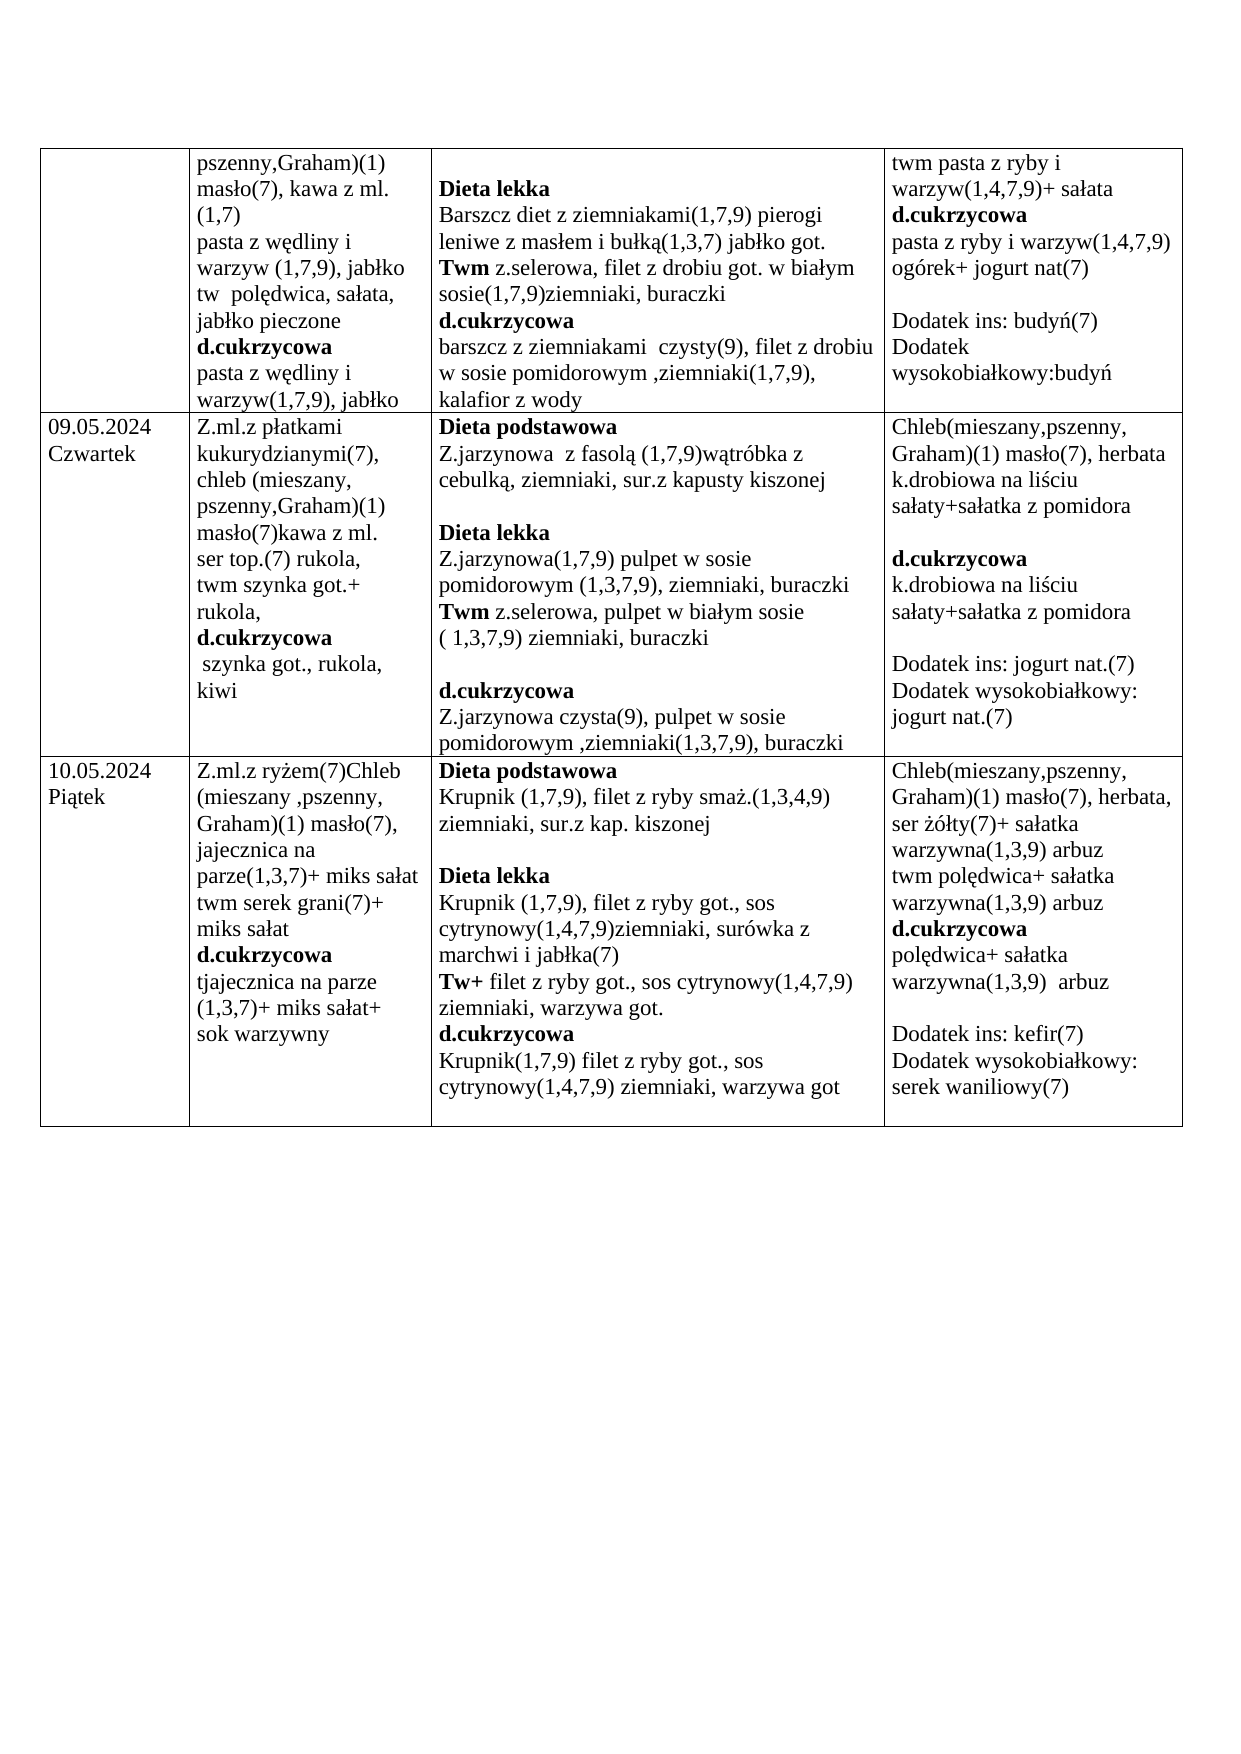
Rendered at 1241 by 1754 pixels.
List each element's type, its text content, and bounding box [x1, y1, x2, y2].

table_cell 10.05.2024 Piątek [41, 757, 189, 1126]
table_cell Z.ml.z ryżem(7)Chleb (mieszany ,pszenny, Graham)(1) masło(7), jajecznica na parze(1,3,7)+ miks sałat twm serek grani(7)+ miks sałat d.cukrzycowa tjajecznica na parze (1,3,7)+ miks sałat+ sok warzywny [190, 757, 431, 1126]
table_cell Chleb(mieszany,pszenny, Graham)(1) masło(7), herbata k.drobiowa na liściu sałaty+sałatka z pomidora d.cukrzycowa k.drobiowa na liściu sałaty+sałatka z pomidora Dodatek ins: jogurt nat.(7) Dodatek wysokobiałkowy: jogurt nat.(7) [885, 413, 1182, 756]
table_cell Dieta podstawowa Krupnik (1,7,9), filet z ryby smaż.(1,3,4,9) ziemniaki, sur.z kap. kiszonej Dieta lekka Krupnik (1,7,9), filet z ryby got., sos cytrynowy(1,4,7,9)ziemniaki, surówka z marchwi i jabłka(7) Tw+ filet z ryby got., sos cytrynowy(1,4,7,9) ziemniaki, warzywa got. d.cukrzycowa Krupnik(1,7,9) filet z ryby got., sos cytrynowy(1,4,7,9) ziemniaki, warzywa got [432, 757, 884, 1126]
table_cell Chleb(mieszany,pszenny, Graham)(1) masło(7), herbata, ser żółty(7)+ sałatka warzywna(1,3,9) arbuz twm polędwica+ sałatka warzywna(1,3,9) arbuz d.cukrzycowa polędwica+ sałatka warzywna(1,3,9) arbuz Dodatek ins: kefir(7) Dodatek wysokobiałkowy: serek waniliowy(7) [885, 757, 1182, 1126]
table_cell pszenny,Graham)(1) masło(7), kawa z ml.(1,7) pasta z wędliny i warzyw (1,7,9), jabłko tw polędwica, sałata, jabłko pieczone d.cukrzycowa pasta z wędliny i warzyw(1,7,9), jabłko [190, 149, 431, 412]
table_cell Z.ml.z płatkami kukurydzianymi(7), chleb (mieszany, pszenny,Graham)(1) masło(7)kawa z ml. ser top.(7) rukola, twm szynka got.+ rukola, d.cukrzycowa szynka got., rukola, kiwi [190, 413, 431, 756]
table_cell Dieta lekka Barszcz diet z ziemniakami(1,7,9) pierogi leniwe z masłem i bułką(1,3,7) jabłko got. Twm z.selerowa, filet z drobiu got. w białym sosie(1,7,9)ziemniaki, buraczki d.cukrzycowa barszcz z ziemniakami czysty(9), filet z drobiu w sosie pomidorowym ,ziemniaki(1,7,9), kalafior z wody [432, 149, 884, 412]
table_cell [41, 149, 189, 412]
table_cell Dieta podstawowa Z.jarzynowa z fasolą (1,7,9)wątróbka z cebulką, ziemniaki, sur.z kapusty kiszonej Dieta lekka Z.jarzynowa(1,7,9) pulpet w sosie pomidorowym (1,3,7,9), ziemniaki, buraczki Twm z.selerowa, pulpet w białym sosie ( 1,3,7,9) ziemniaki, buraczki d.cukrzycowa Z.jarzynowa czysta(9), pulpet w sosie pomidorowym ,ziemniaki(1,3,7,9), buraczki [432, 413, 884, 756]
table_cell 09.05.2024 Czwartek [41, 413, 189, 756]
table_cell twm pasta z ryby i warzyw(1,4,7,9)+ sałata d.cukrzycowa pasta z ryby i warzyw(1,4,7,9) ogórek+ jogurt nat(7) Dodatek ins: budyń(7) Dodatek wysokobiałkowy:budyń [885, 149, 1182, 412]
